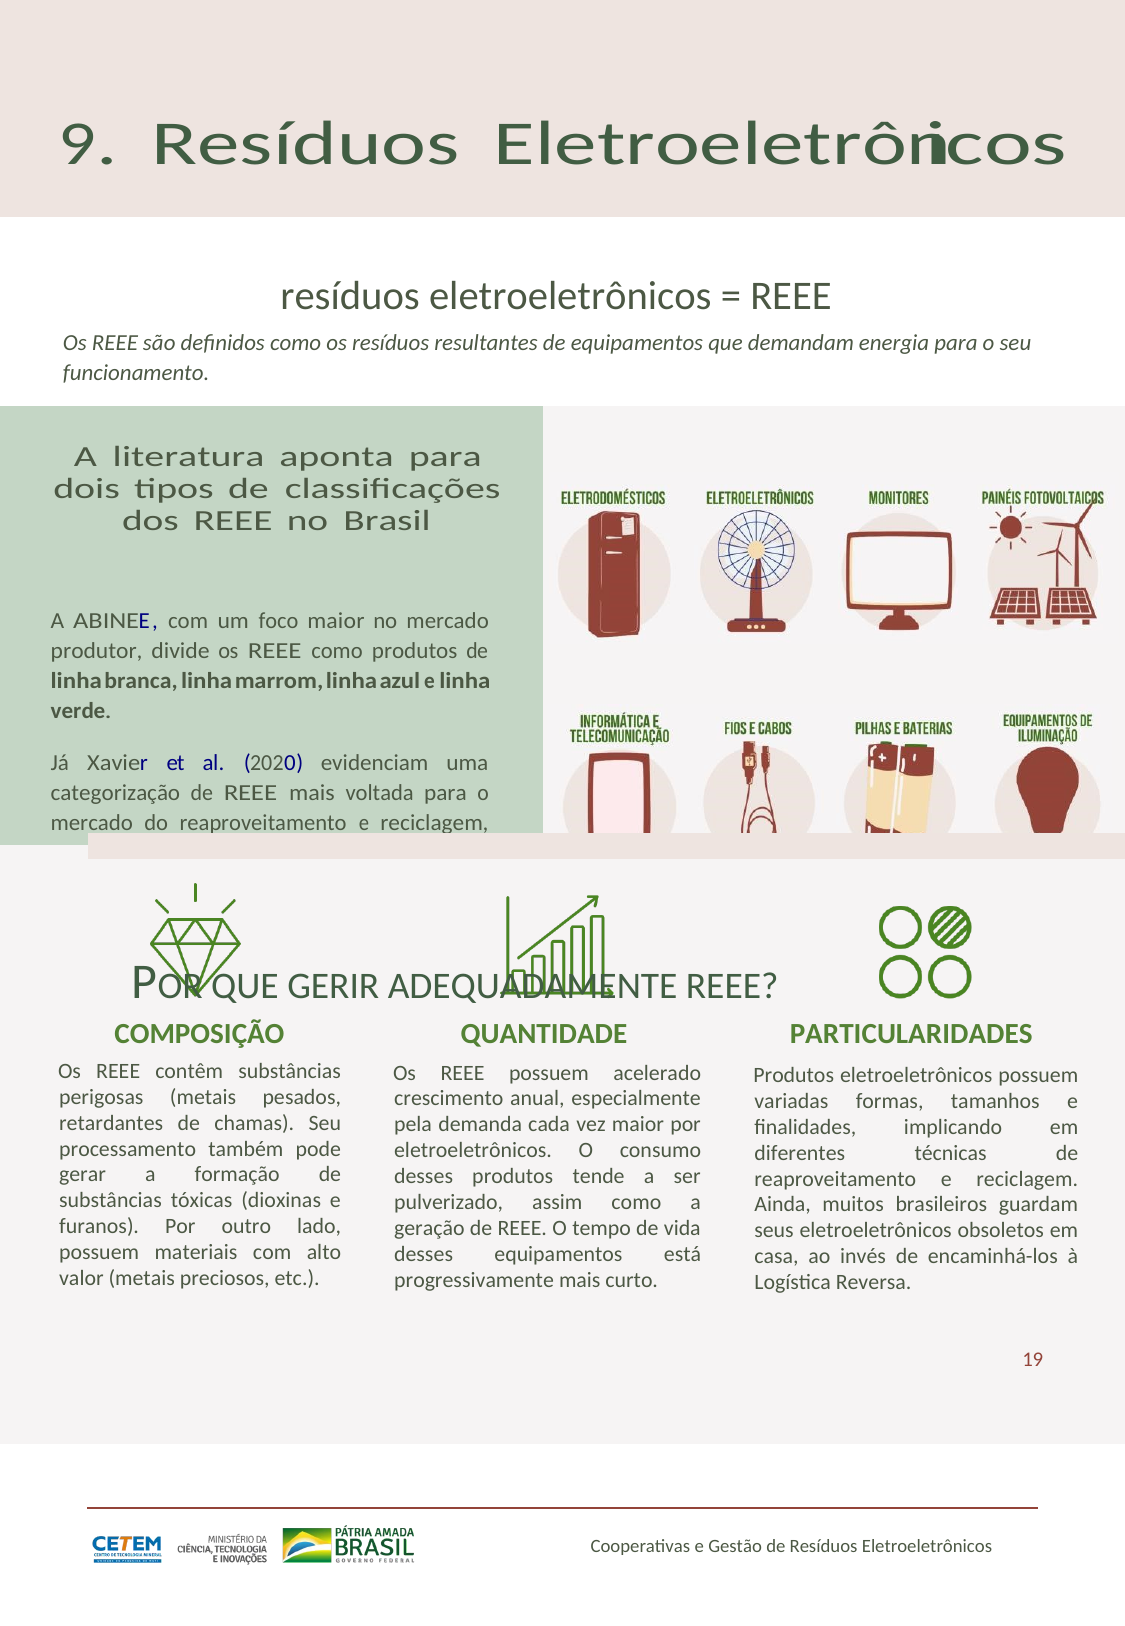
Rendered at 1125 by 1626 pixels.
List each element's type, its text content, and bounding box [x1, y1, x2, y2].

subtitle resíduos eletroeletrônicos = REEE [63, 270, 1050, 319]
text Os REEE são definidos como os resíduos resultantes de equipamentos que demandam energia para o seu funcionamento. [63, 328, 1065, 386]
